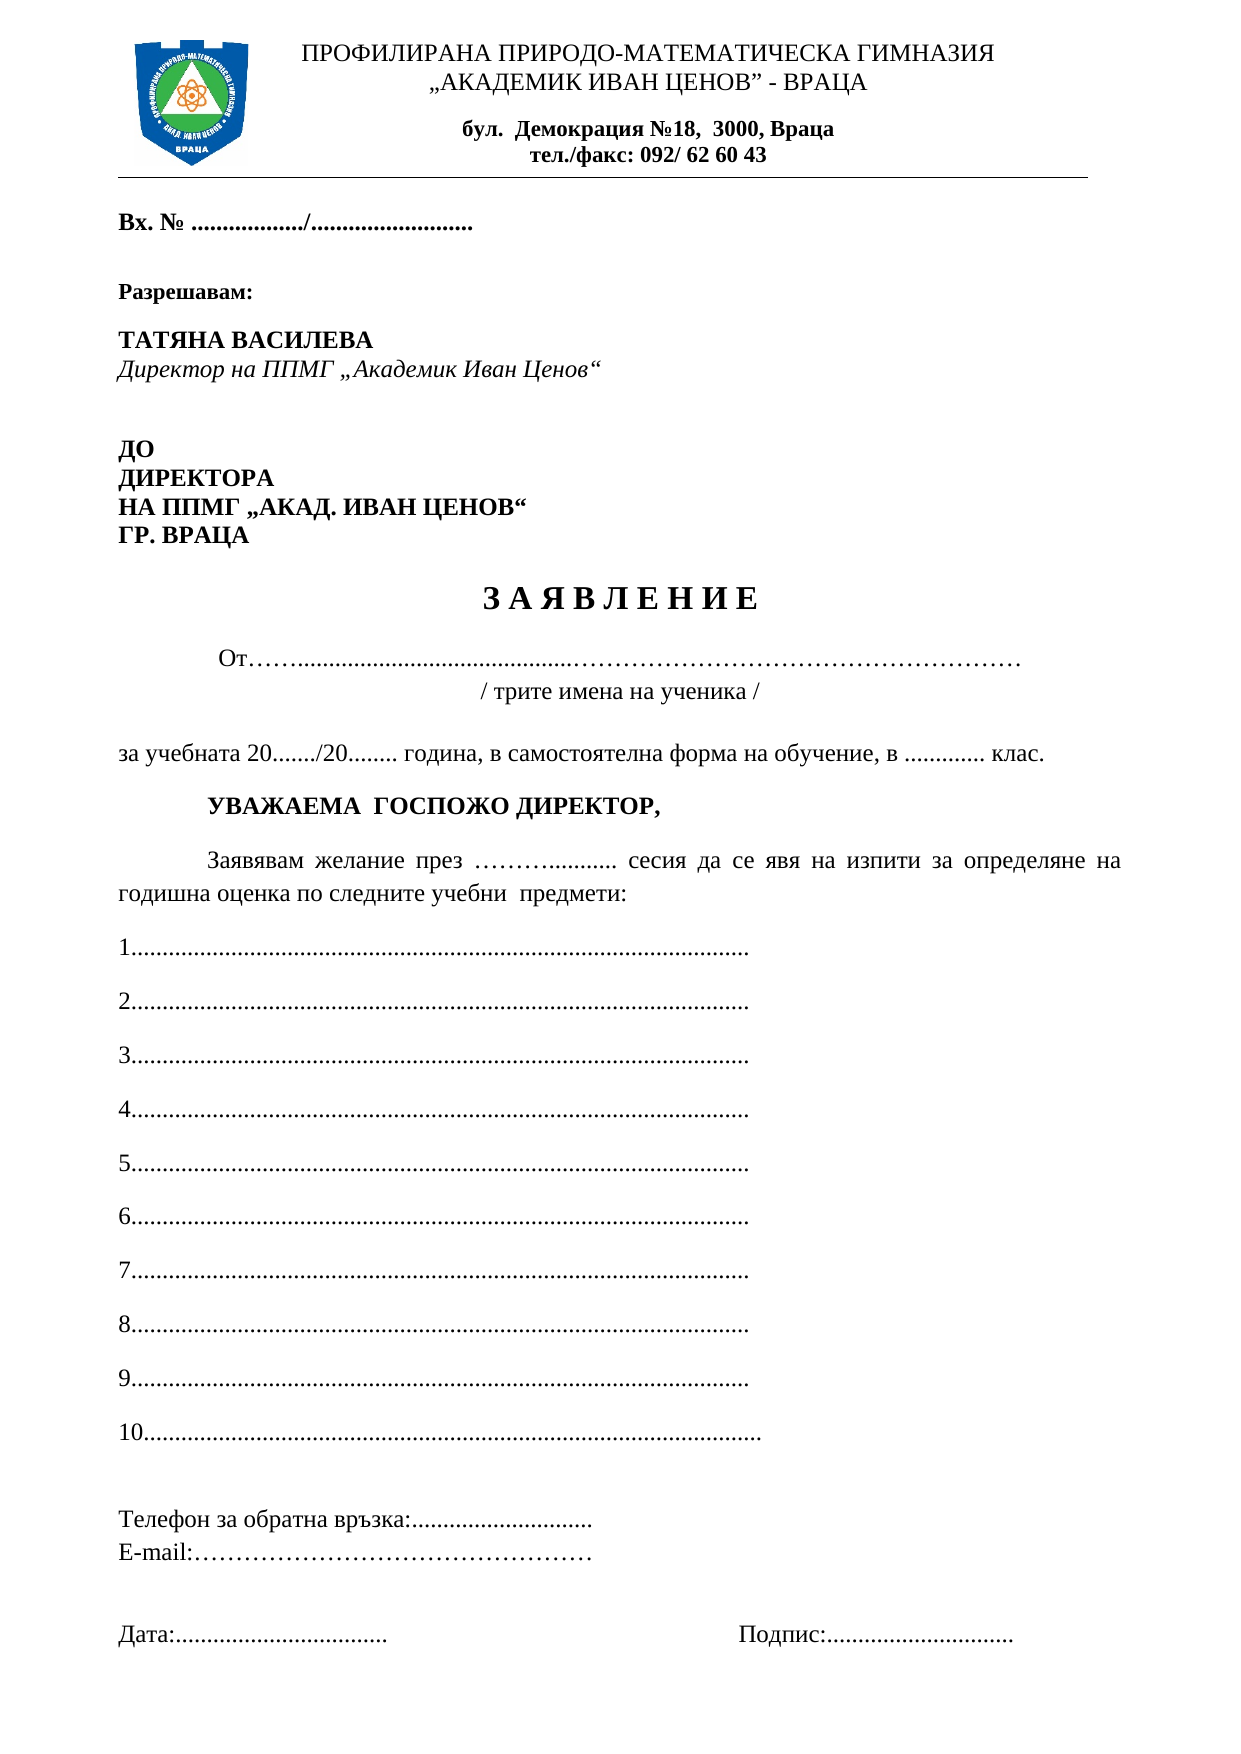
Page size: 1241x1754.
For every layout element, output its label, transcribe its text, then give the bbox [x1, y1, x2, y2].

text 2................................................................................................... [118, 986, 1122, 1015]
text От……............................................……………………………………………… [118, 643, 1122, 672]
table_header ПРОФИЛИРАНА ПРИРОДО-МАТЕМАТИЧЕСКА ГИМНАЗИЯ „АКАДЕМИК ИВАН ЦЕНОВ” - ВРАЦА [283, 30, 1088, 105]
text 6................................................................................................... [118, 1201, 1122, 1230]
text З А Я В Л Е Н И Е [118, 578, 1122, 616]
text 1................................................................................................... [118, 932, 1122, 961]
text Разрешавам: [118, 278, 1122, 305]
text 5................................................................................................... [118, 1148, 1122, 1176]
text 9................................................................................................... [118, 1363, 1122, 1392]
text УВАЖАЕМА ГОСПОЖО ДИРЕКТОР, [118, 791, 1122, 820]
text / трите имена на ученика / [118, 676, 1122, 704]
text 8................................................................................................... [118, 1309, 1122, 1338]
text Телефон за обратна връзка:............................. [118, 1504, 1122, 1532]
text Вх. № ................../.......................... [118, 207, 1122, 235]
text 3................................................................................................... [118, 1040, 1122, 1069]
text 10................................................................................................... [118, 1417, 1122, 1446]
text Заявявам желание през ………........... сесия да се явя на изпити за определяне на годишна оценка по следните учебни предмети: [118, 845, 1122, 907]
text за учебната 20......./20........ година, в самостоятелна форма на обучение, в ............. клас. [118, 738, 1122, 766]
table_cell бул. Демокрация №18, 3000, Враца тел./факс: 092/ 62 60 43 [283, 105, 1088, 177]
text ДИРЕКТОРА [118, 463, 1122, 492]
text ДО [118, 434, 1122, 463]
table_header [118, 30, 283, 177]
text ГР. ВРАЦА [118, 520, 1122, 549]
text 4................................................................................................... [118, 1094, 1122, 1122]
text Дата:.................................. Подпис:.............................. [118, 1619, 1122, 1648]
text ТАТЯНА ВАСИЛЕВА [118, 326, 1122, 354]
text 7................................................................................................... [118, 1255, 1122, 1284]
text Е-mail:………………………………………… [118, 1537, 1122, 1566]
text НА ППМГ „АКАД. ИВАН ЦЕНОВ“ [118, 492, 1122, 520]
text Директор на ППМГ „Академик Иван Ценов“ [118, 354, 1122, 383]
